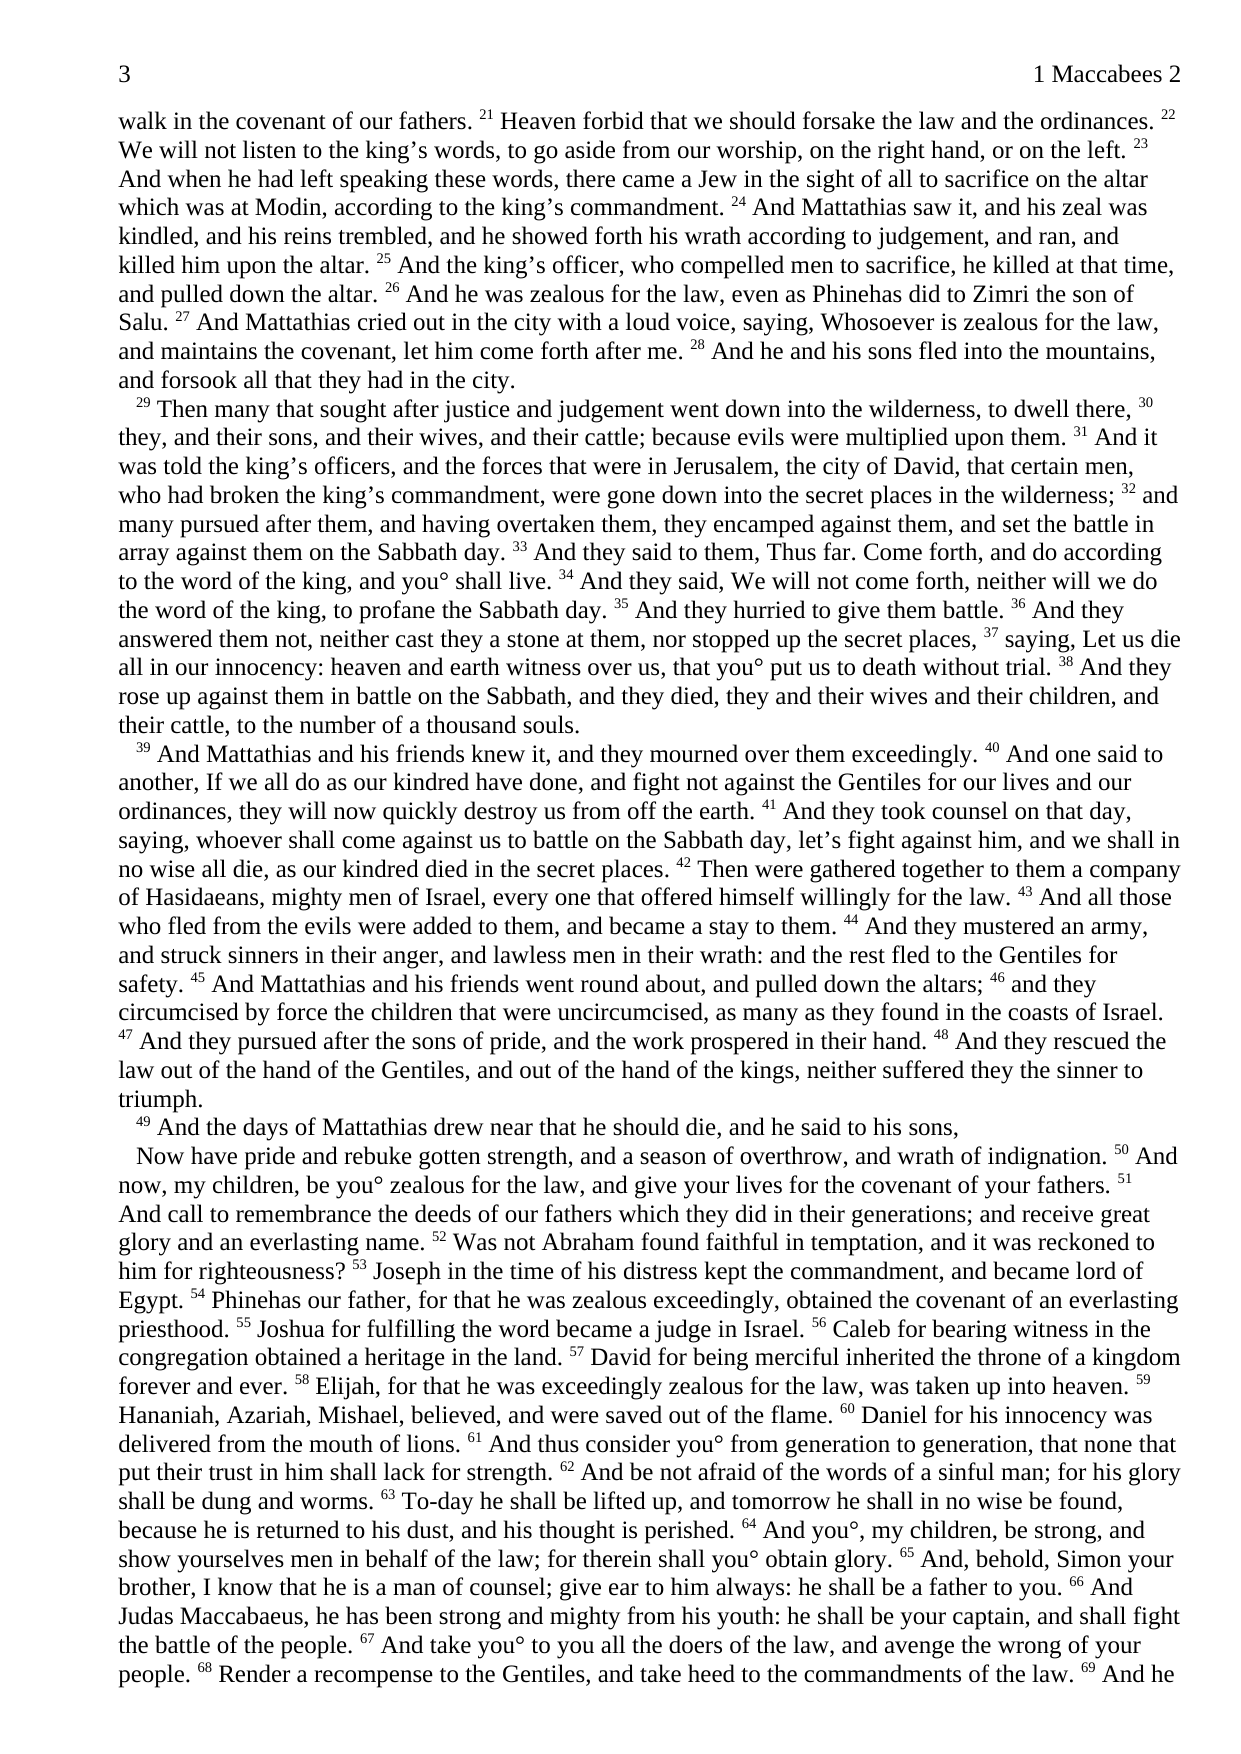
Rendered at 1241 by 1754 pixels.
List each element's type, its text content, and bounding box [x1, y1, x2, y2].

text 49 And the days of Mattathias drew near that he should die, and he said to his sons, [118, 1112, 1181, 1141]
text Now have pride and rebuke gotten strength, and a season of overthrow, and wrath of indignation. 50 And now, my children, be you° zealous for the law, and give your lives for the covenant of your fathers. 51 And call to remembrance the deeds of our fathers which they did in their generations; and receive great glory and an everlasting name. 52 Was not Abraham found faithful in temptation, and it was reckoned to him for righteousness? 53 Joseph in the time of his distress kept the commandment, and became lord of Egypt. 54 Phinehas our father, for that he was zealous exceedingly, obtained the covenant of an everlasting priesthood. 55 Joshua for fulfilling the word became a judge in Israel. 56 Caleb for bearing witness in the congregation obtained a heritage in the land. 57 David for being merciful inherited the throne of a kingdom forever and ever. 58 Elijah, for that he was exceedingly zealous for the law, was taken up into heaven. 59 Hananiah, Azariah, Mishael, believed, and were saved out of the flame. 60 Daniel for his innocency was delivered from the mouth of lions. 61 And thus consider you° from generation to generation, that none that put their trust in him shall lack for strength. 62 And be not afraid of the words of a sinful man; for his glory shall be dung and worms. 63 To-day he shall be lifted up, and tomorrow he shall in no wise be found, because he is returned to his dust, and his thought is perished. 64 And you°, my children, be strong, and show yourselves men in behalf of the law; for therein shall you° obtain glory. 65 And, behold, Simon your brother, I know that he is a man of counsel; give ear to him always: he shall be a father to you. 66 And Judas Maccabaeus, he has been strong and mighty from his youth: he shall be your captain, and shall fight the battle of the people. 67 And take you° to you all the doers of the law, and avenge the wrong of your people. 68 Render a recompense to the Gentiles, and take heed to the commandments of the law. 69 And he [118, 1141, 1181, 1687]
text 29 Then many that sought after justice and judgement went down into the wilderness, to dwell there, 30 they, and their sons, and their wives, and their cattle; because evils were multiplied upon them. 31 And it was told the king’s officers, and the forces that were in Jerusalem, the city of David, that certain men, who had broken the king’s commandment, were gone down into the secret places in the wilderness; 32 and many pursued after them, and having overtaken them, they encamped against them, and set the battle in array against them on the Sabbath day. 33 And they said to them, Thus far. Come forth, and do according to the word of the king, and you° shall live. 34 And they said, We will not come forth, neither will we do the word of the king, to profane the Sabbath day. 35 And they hurried to give them battle. 36 And they answered them not, neither cast they a stone at them, nor stopped up the secret places, 37 saying, Let us die all in our innocency: heaven and earth witness over us, that you° put us to death without trial. 38 And they rose up against them in battle on the Sabbath, and they died, they and their wives and their children, and their cattle, to the number of a thousand souls. [118, 394, 1181, 739]
text 39 And Mattathias and his friends knew it, and they mourned over them exceedingly. 40 And one said to another, If we all do as our kindred have done, and fight not against the Gentiles for our lives and our ordinances, they will now quickly destroy us from off the earth. 41 And they took counsel on that day, saying, whoever shall come against us to battle on the Sabbath day, let’s fight against him, and we shall in no wise all die, as our kindred died in the secret places. 42 Then were gathered together to them a company of Hasidaeans, mighty men of Israel, every one that offered himself willingly for the law. 43 And all those who fled from the evils were added to them, and became a stay to them. 44 And they mustered an army, and struck sinners in their anger, and lawless men in their wrath: and the rest fled to the Gentiles for safety. 45 And Mattathias and his friends went round about, and pulled down the altars; 46 and they circumcised by force the children that were uncircumcised, as many as they found in the coasts of Israel. 47 And they pursued after the sons of pride, and the work prospered in their hand. 48 And they rescued the law out of the hand of the Gentiles, and out of the hand of the kings, neither suffered they the sinner to triumph. [118, 739, 1181, 1112]
text walk in the covenant of our fathers. 21 Heaven forbid that we should forsake the law and the ordinances. 22 We will not listen to the king’s words, to go aside from our worship, on the right hand, or on the left. 23 And when he had left speaking these words, there came a Jew in the sight of all to sacrifice on the altar which was at Modin, according to the king’s commandment. 24 And Mattathias saw it, and his zeal was kindled, and his reins trembled, and he showed forth his wrath according to judgement, and ran, and killed him upon the altar. 25 And the king’s officer, who compelled men to sacrifice, he killed at that time, and pulled down the altar. 26 And he was zealous for the law, even as Phinehas did to Zimri the son of Salu. 27 And Mattathias cried out in the city with a loud voice, saying, Whosoever is zealous for the law, and maintains the covenant, let him come forth after me. 28 And he and his sons fled into the mountains, and forsook all that they had in the city. [118, 106, 1181, 394]
